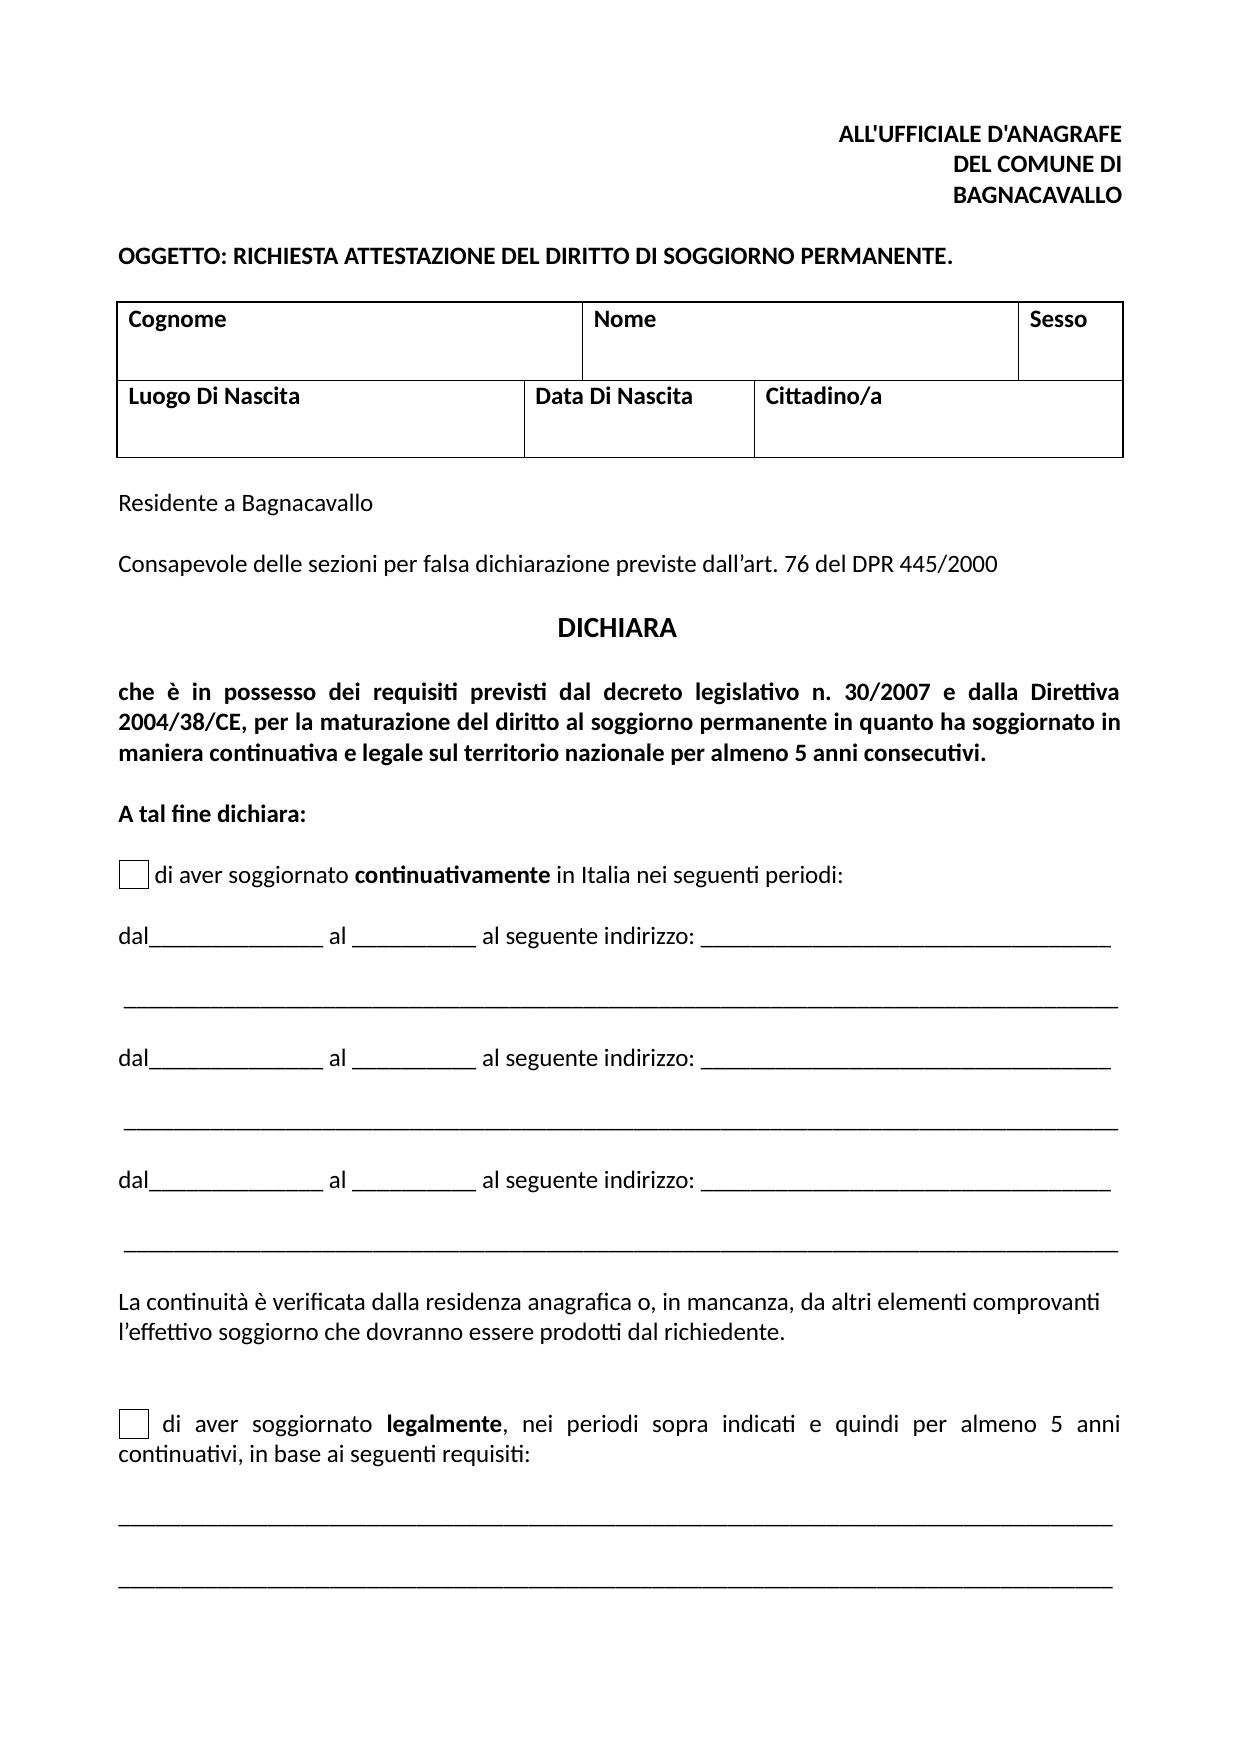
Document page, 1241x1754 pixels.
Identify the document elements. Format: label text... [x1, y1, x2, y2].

text La continuità è verificata dalla residenza anagrafica o, in mancanza, da altri elementi comprovanti l’effettivo soggiorno che dovranno essere prodotti dal richiedente. [118, 1286, 1122, 1347]
text OGGETTO: RICHIESTA ATTESTAZIONE DEL DIRITTO DI SOGGIORNO PERMANENTE. [118, 240, 1122, 271]
table_header Nome [583, 303, 1018, 379]
text dal______________ al __________ al seguente indirizzo: _________________________________ [118, 1164, 1122, 1194]
text A tal fine dichiara: [118, 798, 1122, 828]
text di aver soggiornato legalmente, nei periodi sopra indicati e quindi per almeno 5 anni continuativi, in base ai seguenti requisiti: [118, 1408, 1122, 1469]
text Residente a Bagnacavallo [118, 487, 1122, 518]
text ________________________________________________________________________________ [118, 1225, 1122, 1256]
text che è in possesso dei requisiti previsti dal decreto legislativo n. 30/2007 e dalla Direttiva 2004/38/CE, per la maturazione del diritto al soggiorno permanente in quanto ha soggiornato in maniera continuativa e legale sul territorio nazionale per almeno 5 anni consecutivi. [118, 676, 1122, 767]
text dal______________ al __________ al seguente indirizzo: _________________________________ [118, 920, 1122, 950]
text dal______________ al __________ al seguente indirizzo: _________________________________ [118, 1042, 1122, 1072]
text ________________________________________________________________________________ [118, 1103, 1122, 1133]
text ALL'UFFICIALE D'ANAGRAFE [118, 118, 1122, 149]
text ________________________________________________________________________________ [118, 981, 1122, 1011]
text Consapevole delle sezioni per falsa dichiarazione previste dall’art. 76 del DPR 445/2000 [118, 548, 1122, 579]
table_cell Data Di Nascita [525, 381, 754, 456]
text DICHIARA [118, 609, 1122, 645]
text di aver soggiornato continuativamente in Italia nei seguenti periodi: [118, 859, 1122, 889]
table_header Sesso [1019, 303, 1122, 379]
table_cell Luogo Di Nascita [118, 381, 524, 456]
text BAGNACAVALLO [118, 179, 1122, 210]
text DEL COMUNE DI [118, 149, 1122, 179]
text ________________________________________________________________________________ [118, 1561, 1122, 1591]
text ________________________________________________________________________________ [118, 1500, 1122, 1530]
table_cell Cittadino/a [755, 381, 1122, 456]
table_header Cognome [118, 303, 582, 379]
